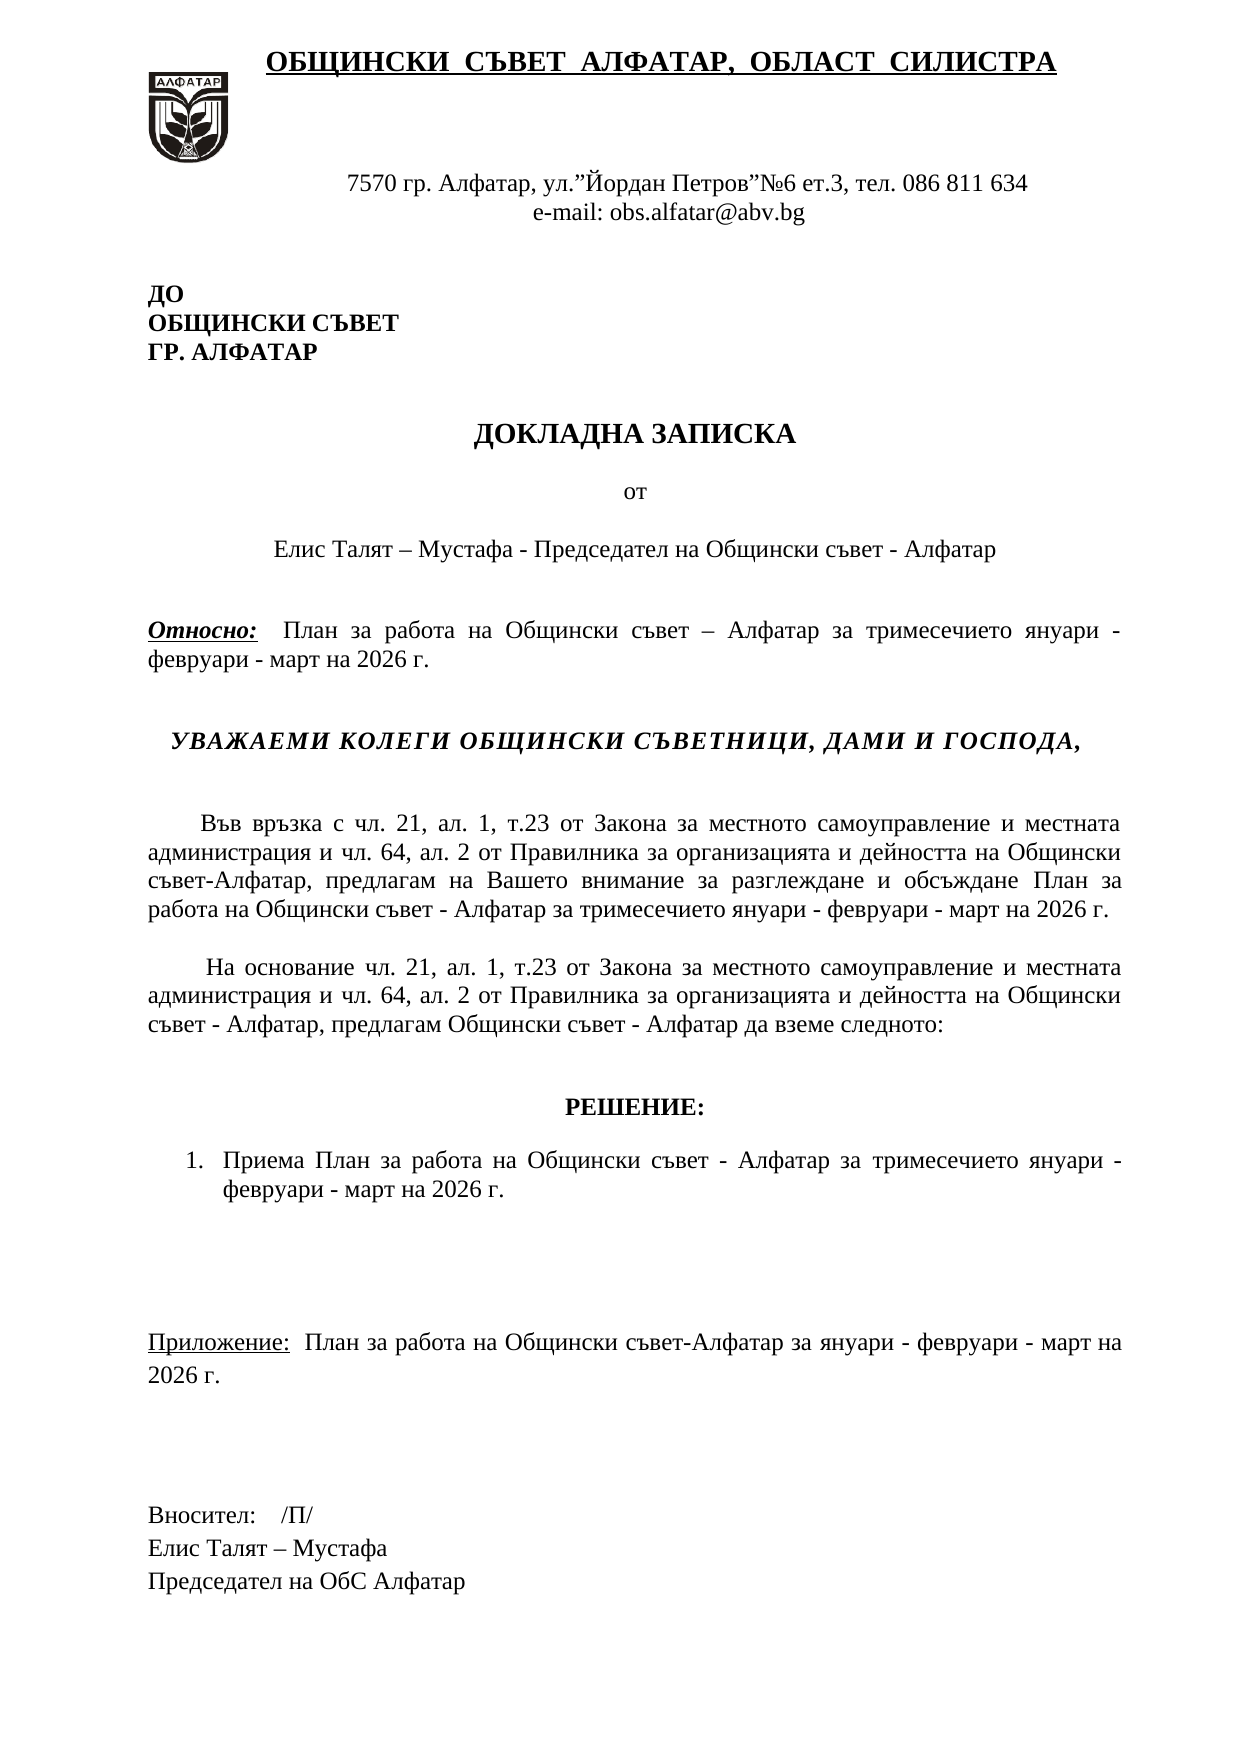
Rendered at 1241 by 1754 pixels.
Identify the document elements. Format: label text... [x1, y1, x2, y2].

text УВАЖАЕМИ КОЛЕГИ ОБЩИНСКИ СЪВЕТНИЦИ, ДАМИ И ГОСПОДА, [59, 726, 1166, 755]
text 7570 гр. Алфатар, ул.”Йордан Петров”№6 ет.3, тел. 086 811 634 [148, 164, 1131, 197]
text Елис Талят – Мустафа - Председател на Общински съвет - Алфатар [148, 534, 1122, 563]
text Вносител: /П/ [148, 1500, 1122, 1529]
text Председател на ОбС Алфатар [148, 1566, 1122, 1595]
text e-mail: obs.alfatar@abv.bg [148, 197, 1131, 226]
text от [148, 476, 1122, 505]
text ДОКЛАДНА ЗАПИСКА [148, 416, 1122, 450]
text ОБЩИНСКИ СЪВЕТ [148, 308, 1122, 337]
text ОБЩИНСКИ СЪВЕТ АЛФАТАР, ОБЛАСТ СИЛИСТРА [148, 44, 1131, 164]
text На основание чл. 21, ал. 1, т.23 от Закона за местното самоуправление и местната администрация и чл. 64, ал. 2 от Правилника за организацията и дейността на Общински съвет - Алфатар, предлагам Общински съвет - Алфатар да вземе следното: [148, 952, 1122, 1038]
text ДО [148, 279, 1122, 308]
list Приема План за работа на Общински съвет - Алфатар за тримесечието януари - февруари - март на 2026 г. [185, 1146, 1122, 1203]
text ГР. АЛФАТАР [148, 337, 1122, 365]
text Елис Талят – Мустафа [148, 1533, 1122, 1562]
text Относно: План за работа на Общински съвет – Алфатар за тримесечието януари - февруари - март на 2026 г. [148, 616, 1122, 673]
text Приложение: План за работа на Общински съвет-Алфатар за януари - февруари - март на 2026 г. [148, 1327, 1122, 1389]
text Във връзка с чл. 21, ал. 1, т.23 от Закона за местното самоуправление и местната администрация и чл. 64, ал. 2 от Правилника за организацията и дейността на Общински съвет-Алфатар, предлагам на Вашето внимание за разглеждане и обсъждане План за работа на Общински съвет - Алфатар за тримесечието януари - февруари - март на 2026 г. [148, 808, 1122, 923]
text РЕШЕНИЕ: [148, 1092, 1122, 1121]
